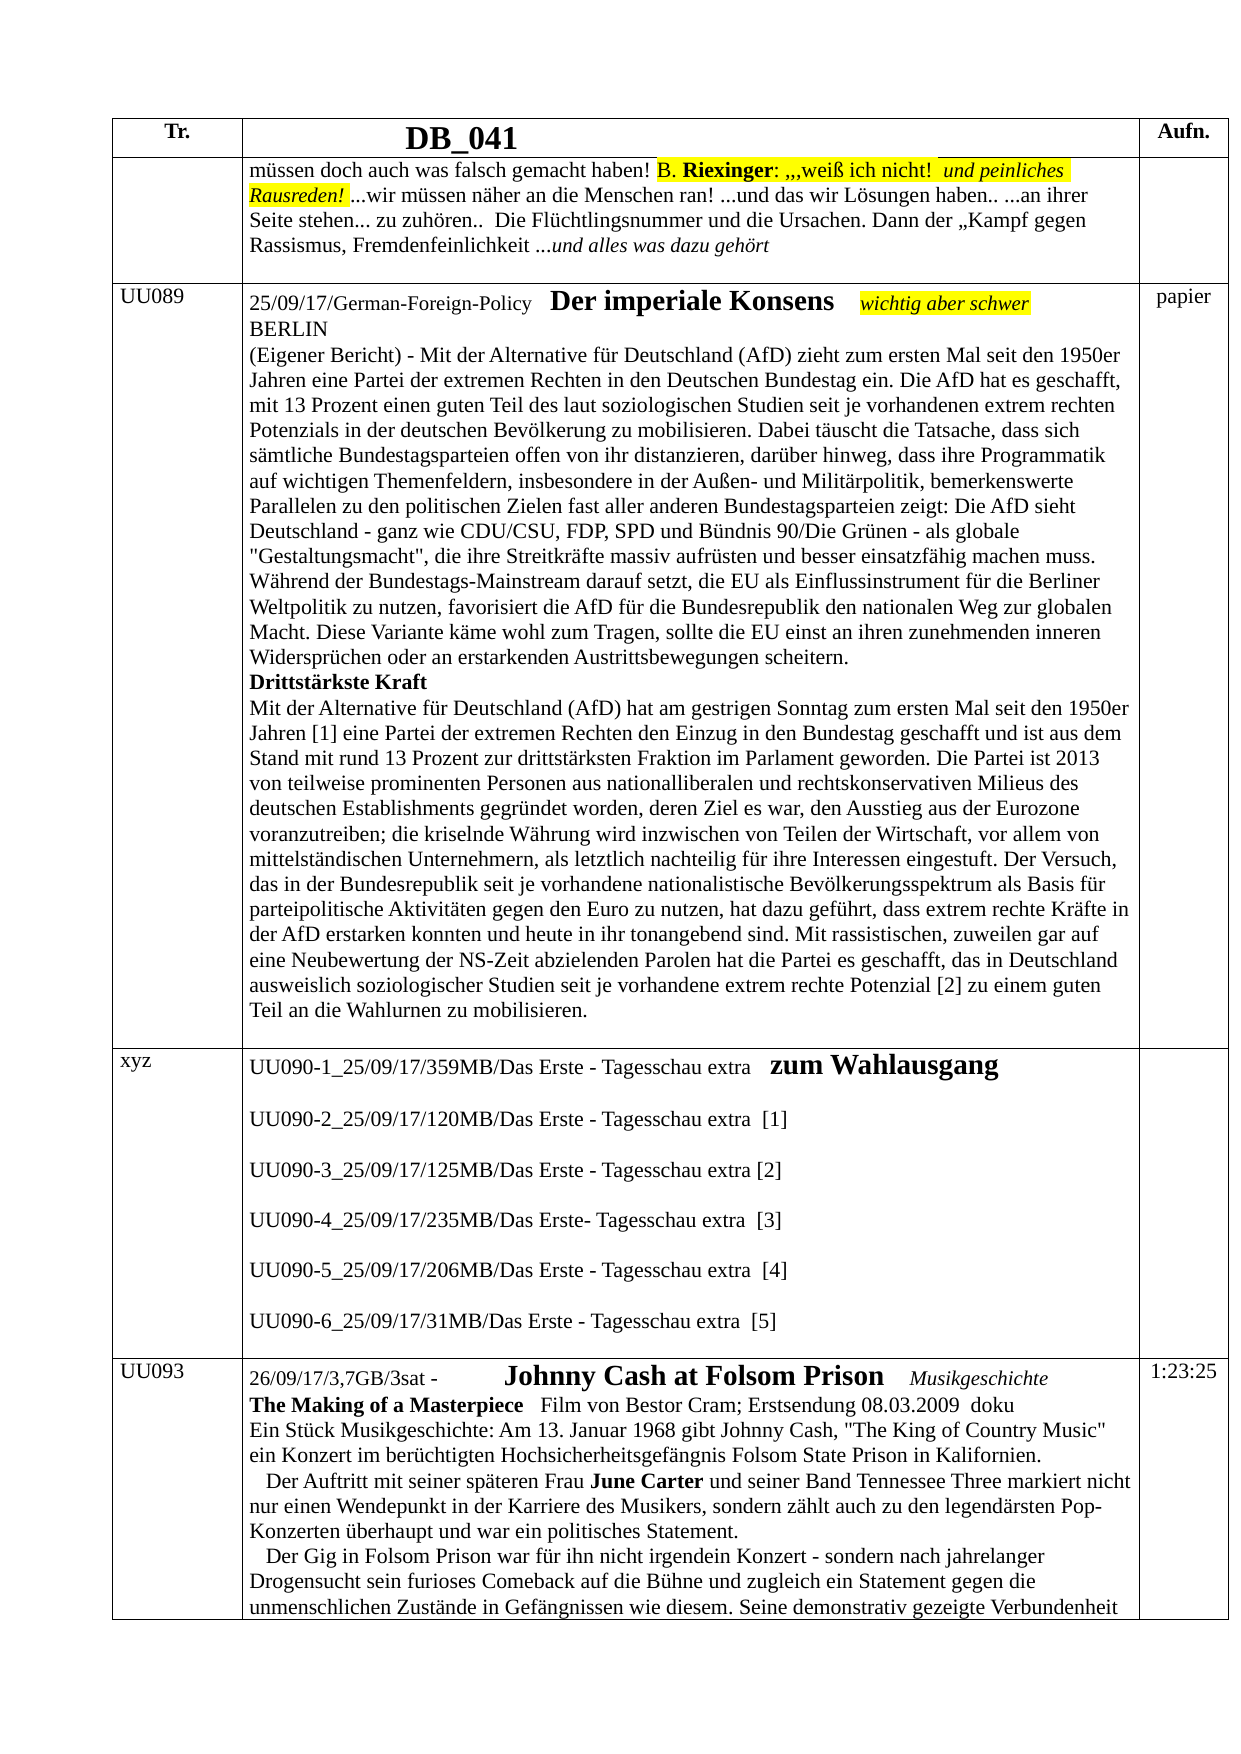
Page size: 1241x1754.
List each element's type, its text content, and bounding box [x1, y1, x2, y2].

table_cell UU090-1_25/09/17/359MB/Das Erste - Tagesschau extra zum Wahlausgang UU090-2_25/09/17/120MB/Das Erste - Tagesschau extra [1] UU090-3_25/09/17/125MB/Das Erste - Tagesschau extra [2] UU090-4_25/09/17/235MB/Das Erste- Tagesschau extra [3] UU090-5_25/09/17/206MB/Das Erste - Tagesschau extra [4] UU090-6_25/09/17/31MB/Das Erste - Tagesschau extra [5] [243, 1049, 1139, 1358]
table_cell 1:23:25 [1140, 1359, 1228, 1619]
table_cell [1140, 158, 1228, 283]
table_header DB_041 [243, 119, 1139, 157]
table_cell 25/09/17/German-Foreign-Policy Der imperiale Konsens wichtig aber schwer BERLIN (Eigener Bericht) - Mit der Alternative für Deutschland (AfD) zieht zum ersten Mal seit den 1950er Jahren eine Partei der extremen Rechten in den Deutschen Bundestag ein. Die AfD hat es geschafft, mit 13 Prozent einen guten Teil des laut soziologischen Studien seit je vorhandenen extrem rechten Potenzials in der deutschen Bevölkerung zu mobilisieren. Dabei täuscht die Tatsache, dass sich sämtliche Bundestagsparteien offen von ihr distanzieren, darüber hinweg, dass ihre Programmatik auf wichtigen Themenfeldern, insbesondere in der Außen- und Militärpolitik, bemerkenswerte Parallelen zu den politischen Zielen fast aller anderen Bundestagsparteien zeigt: Die AfD sieht Deutschland - ganz wie CDU/CSU, FDP, SPD und Bündnis 90/Die Grünen - als globale "Gestaltungsmacht", die ihre Streitkräfte massiv aufrüsten und besser einsatzfähig machen muss. Während der Bundestags-Mainstream darauf setzt, die EU als Einflussinstrument für die Berliner Weltpolitik zu nutzen, favorisiert die AfD für die Bundesrepublik den nationalen Weg zur globalen Macht. Diese Variante käme wohl zum Tragen, sollte die EU einst an ihren zunehmenden inneren Widersprüchen oder an erstarkenden Austrittsbewegungen scheitern. Drittstärkste Kraft Mit der Alternative für Deutschland (AfD) hat am gestrigen Sonntag zum ersten Mal seit den 1950er Jahren [1] eine Partei der extremen Rechten den Einzug in den Bundestag geschafft und ist aus dem Stand mit rund 13 Prozent zur drittstärksten Fraktion im Parlament geworden. Die Partei ist 2013 von teilweise prominenten Personen aus nationalliberalen und rechtskonservativen Milieus des deutschen Establishments gegründet worden, deren Ziel es war, den Ausstieg aus der Eurozone voranzutreiben; die kriselnde Währung wird inzwischen von Teilen der Wirtschaft, vor allem von mittelständischen Unternehmern, als letztlich nachteilig für ihre Interessen eingestuft. Der Versuch, das in der Bundesrepublik seit je vorhandene nationalistische Bevölkerungsspektrum als Basis für parteipolitische Aktivitäten gegen den Euro zu nutzen, hat dazu geführt, dass extrem rechte Kräfte in der AfD erstarken konnten und heute in ihr tonangebend sind. Mit rassistischen, zuweilen gar auf eine Neubewertung der NS-Zeit abzielenden Parolen hat die Partei es geschafft, das in Deutschland ausweislich soziologischer Studien seit je vorhandene extrem rechte Potenzial [2] zu einem guten Teil an die Wahlurnen zu mobilisieren. [243, 284, 1139, 1047]
table_cell UU093 [113, 1359, 242, 1619]
table_cell UU089 [113, 284, 242, 1047]
table_cell [1140, 1049, 1228, 1358]
table_header Aufn. [1140, 119, 1228, 157]
table_header Tr. [113, 119, 242, 157]
table_cell müssen doch auch was falsch gemacht haben! B. Riexinger: ,,,weiß ich nicht! und peinliches Rausreden! ...wir müssen näher an die Menschen ran! ...und das wir Lösungen haben.. ...an ihrer Seite stehen... zu zuhören.. Die Flüchtlingsnummer und die Ursachen. Dann der „Kampf gegen Rassismus, Fremdenfeinlichkeit ...und alles was dazu gehört [243, 158, 1139, 283]
table_cell xyz [113, 1049, 242, 1358]
table_cell 26/09/17/3,7GB/3sat - Johnny Cash at Folsom Prison Musikgeschichte The Making of a Masterpiece Film von Bestor Cram; Erstsendung 08.03.2009 doku Ein Stück Musikgeschichte: Am 13. Januar 1968 gibt Johnny Cash, "The King of Country Music" ein Konzert im berüchtigten Hochsicherheitsgefängnis Folsom State Prison in Kalifornien. Der Auftritt mit seiner späteren Frau June Carter und seiner Band Tennessee Three markiert nicht nur einen Wendepunkt in der Karriere des Musikers, sondern zählt auch zu den legendärsten Pop-Konzerten überhaupt und war ein politisches Statement. Der Gig in Folsom Prison war für ihn nicht irgendein Konzert - sondern nach jahrelanger Drogensucht sein furioses Comeback auf die Bühne und zugleich ein Statement gegen die unmenschlichen Zustände in Gefängnissen wie diesem. Seine demonstrativ gezeigte Verbundenheit [243, 1359, 1139, 1619]
table_cell [113, 158, 242, 283]
table_cell papier [1140, 284, 1228, 1047]
